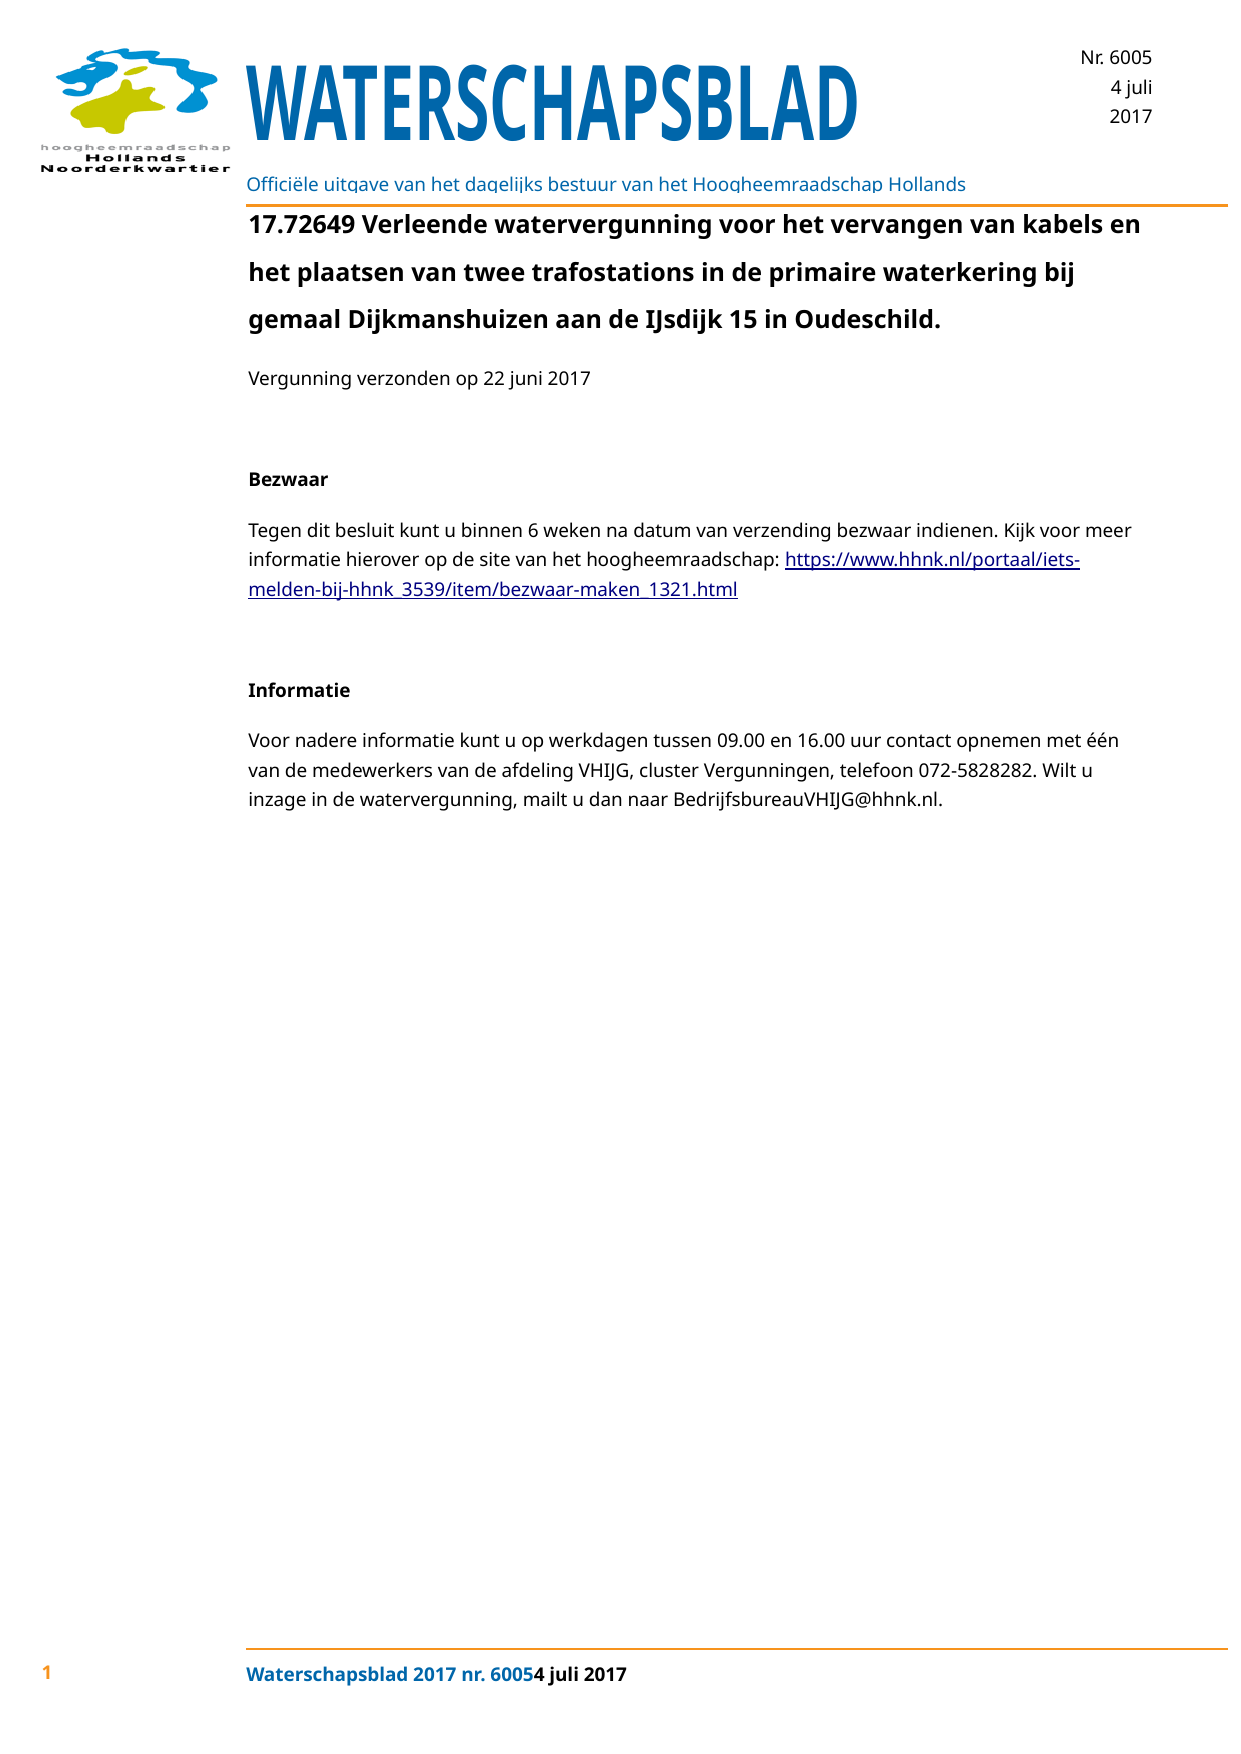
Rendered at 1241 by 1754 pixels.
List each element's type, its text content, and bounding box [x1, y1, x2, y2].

text Tegen dit besluit kunt u binnen 6 weken na datum van verzending bezwaar indienen. Kijk voor meer informatie hierover op de site van het hoogheemraadschap: https://www.hhnk.nl/portaal/iets-melden-bij-hhnk_3539/item/bezwaar-maken_1321.html [248, 517, 1152, 602]
text Vergunning verzonden op 22 juni 2017 [248, 366, 1152, 391]
text 17.72649 Verleende watervergunning voor het vervangen van kabels en het plaatsen van twee trafostations in de primaire waterkering bij gemaal Dijkmanshuizen aan de IJsdijk 15 in Oudeschild. [248, 207, 1152, 336]
text Voor nadere informatie kunt u op werkdagen tussen 09.00 en 16.00 uur contact opnemen met één van de medewerkers van de afdeling VHIJG, cluster Vergunningen, telefoon 072-5828282. Wilt u inzage in de watervergunning, mailt u dan naar BedrijfsbureauVHIJG@hhnk.nl. [248, 727, 1152, 812]
text Informatie [248, 677, 1152, 702]
picture [41, 47, 231, 172]
text Bezwaar [248, 466, 1152, 492]
